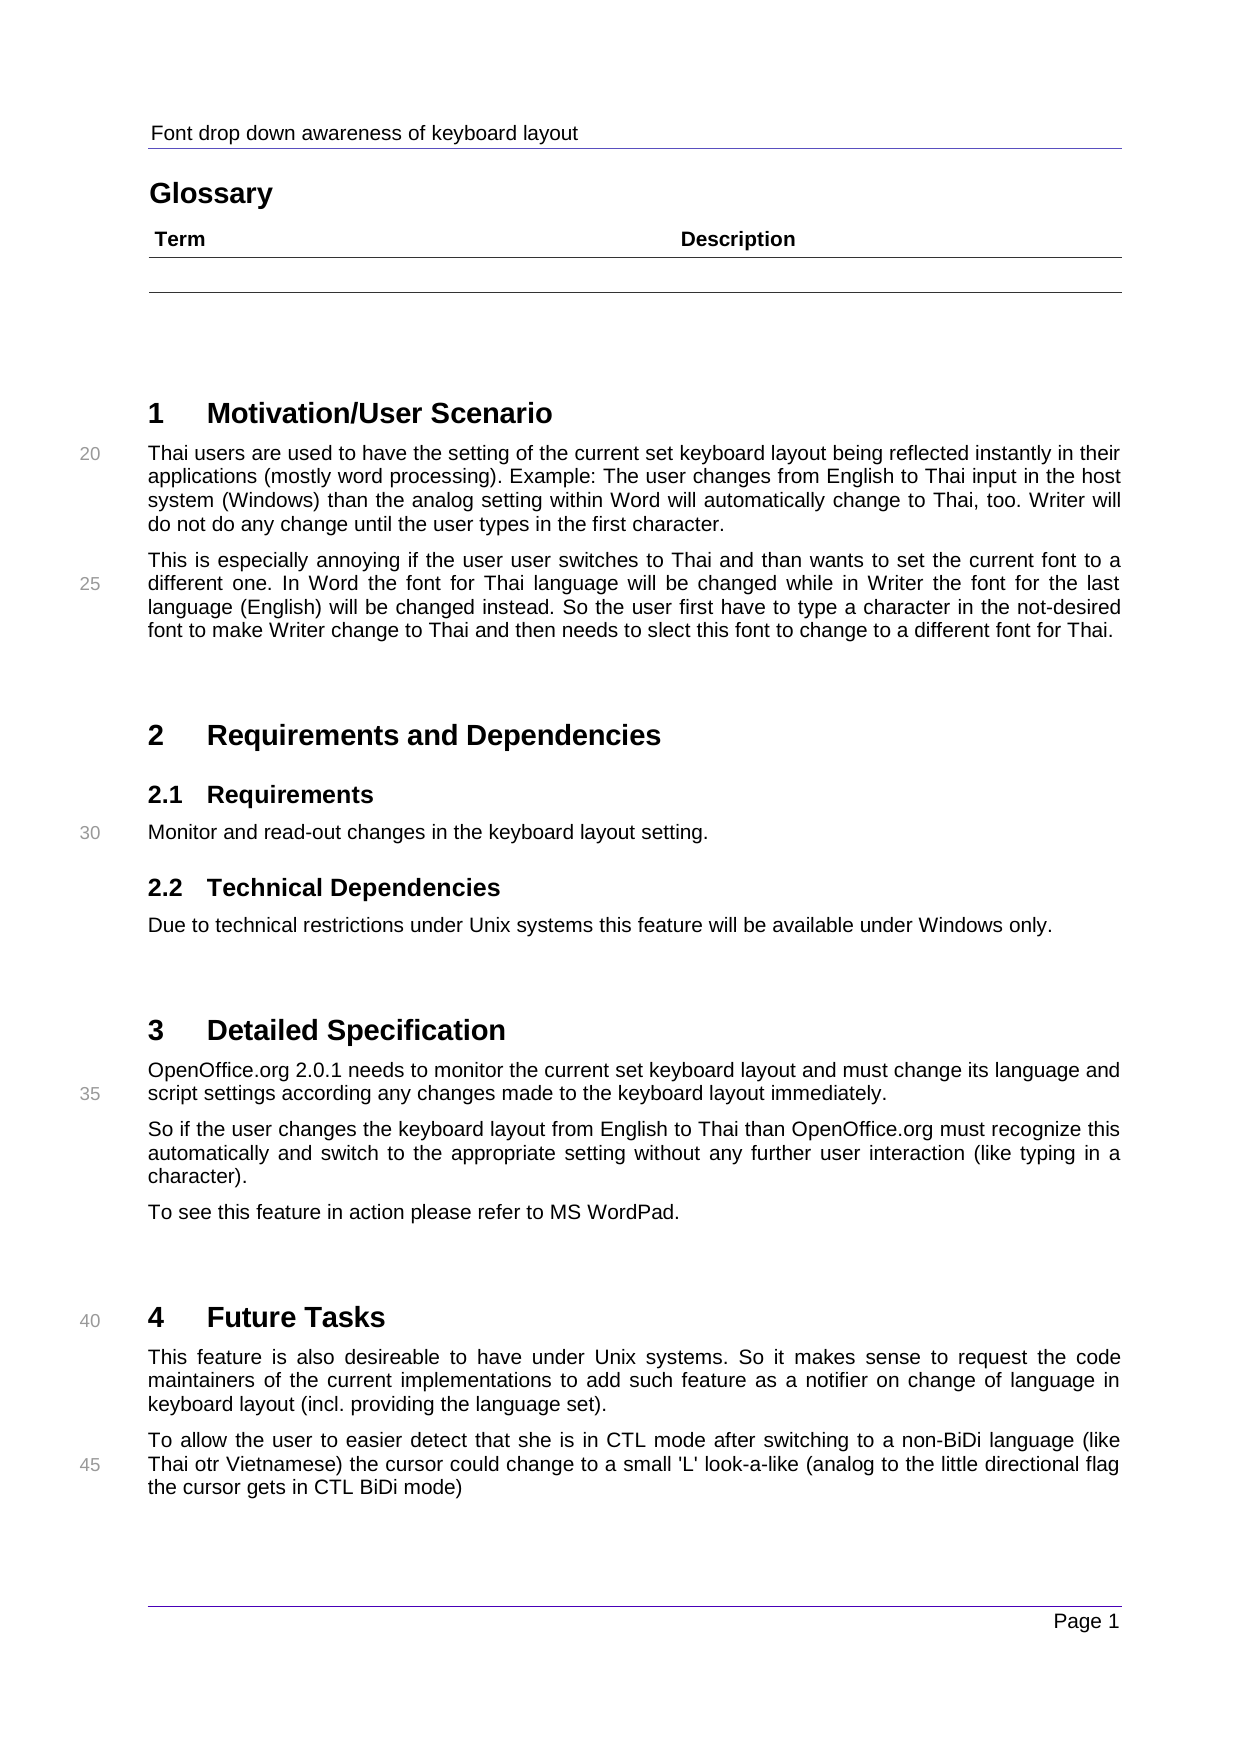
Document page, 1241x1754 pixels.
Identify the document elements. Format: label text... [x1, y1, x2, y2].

text Monitor and read-out changes in the keyboard layout setting. [148, 821, 1122, 844]
subtitle Motivation/User Scenario [148, 397, 1122, 429]
text OpenOffice.org 2.0.1 needs to monitor the current set keyboard layout and must change its language and script settings according any changes made to the keyboard layout immediately. [148, 1058, 1122, 1105]
table_cell <Term 1> [149, 258, 675, 292]
text This is especially annoying if the user user switches to Thai and than wants to set the current font to a different one. In Word the font for Thai language will be changed while in Writer the font for the last language (English) will be changed instead. So the user first have to type a character in the not-desired font to make Writer change to Thai and then needs to slect this font to change to a different font for Thai. [148, 548, 1122, 642]
subtitle Future Tasks [148, 1301, 1122, 1334]
text This feature is also desireable to have under Unix systems. So it makes sense to request the code maintainers of the current implementations to add such feature as a notifier on change of language in keyboard layout (incl. providing the language set). [148, 1345, 1122, 1416]
text To see this feature in action please refer to MS WordPad. [148, 1201, 1122, 1224]
text Thai users are used to have the setting of the current set keyboard layout being reflected instantly in their applications (mostly word processing). Example: The user changes from English to Thai input in the host system (Windows) than the analog setting within Word will automatically change to Thai, too. Writer will do not do any change until the user types in the first character. [148, 441, 1122, 536]
subtitle Glossary [149, 177, 1122, 209]
subtitle Requirements and Dependencies [148, 719, 1122, 751]
text To allow the user to easier detect that she is in CTL mode after switching to a non-BiDi language (like Thai otr Vietnamese) the cursor could change to a small 'L' look-a-like (analog to the little directional flag the cursor gets in CTL BiDi mode) [148, 1428, 1122, 1499]
subtitle Requirements [148, 781, 1122, 809]
text So if the user changes the keyboard layout from English to Thai than OpenOffice.org must recognize this automatically and switch to the appropriate setting without any further user interaction (like typing in a character). [148, 1118, 1122, 1188]
text Due to technical restrictions under Unix systems this feature will be available under Windows only. [148, 913, 1122, 937]
table_cell [675, 258, 1122, 292]
table_header Description [675, 222, 1122, 257]
table_header Term [149, 222, 675, 257]
subtitle Technical Dependencies [148, 874, 1122, 902]
subtitle Detailed Specification [148, 1014, 1122, 1046]
